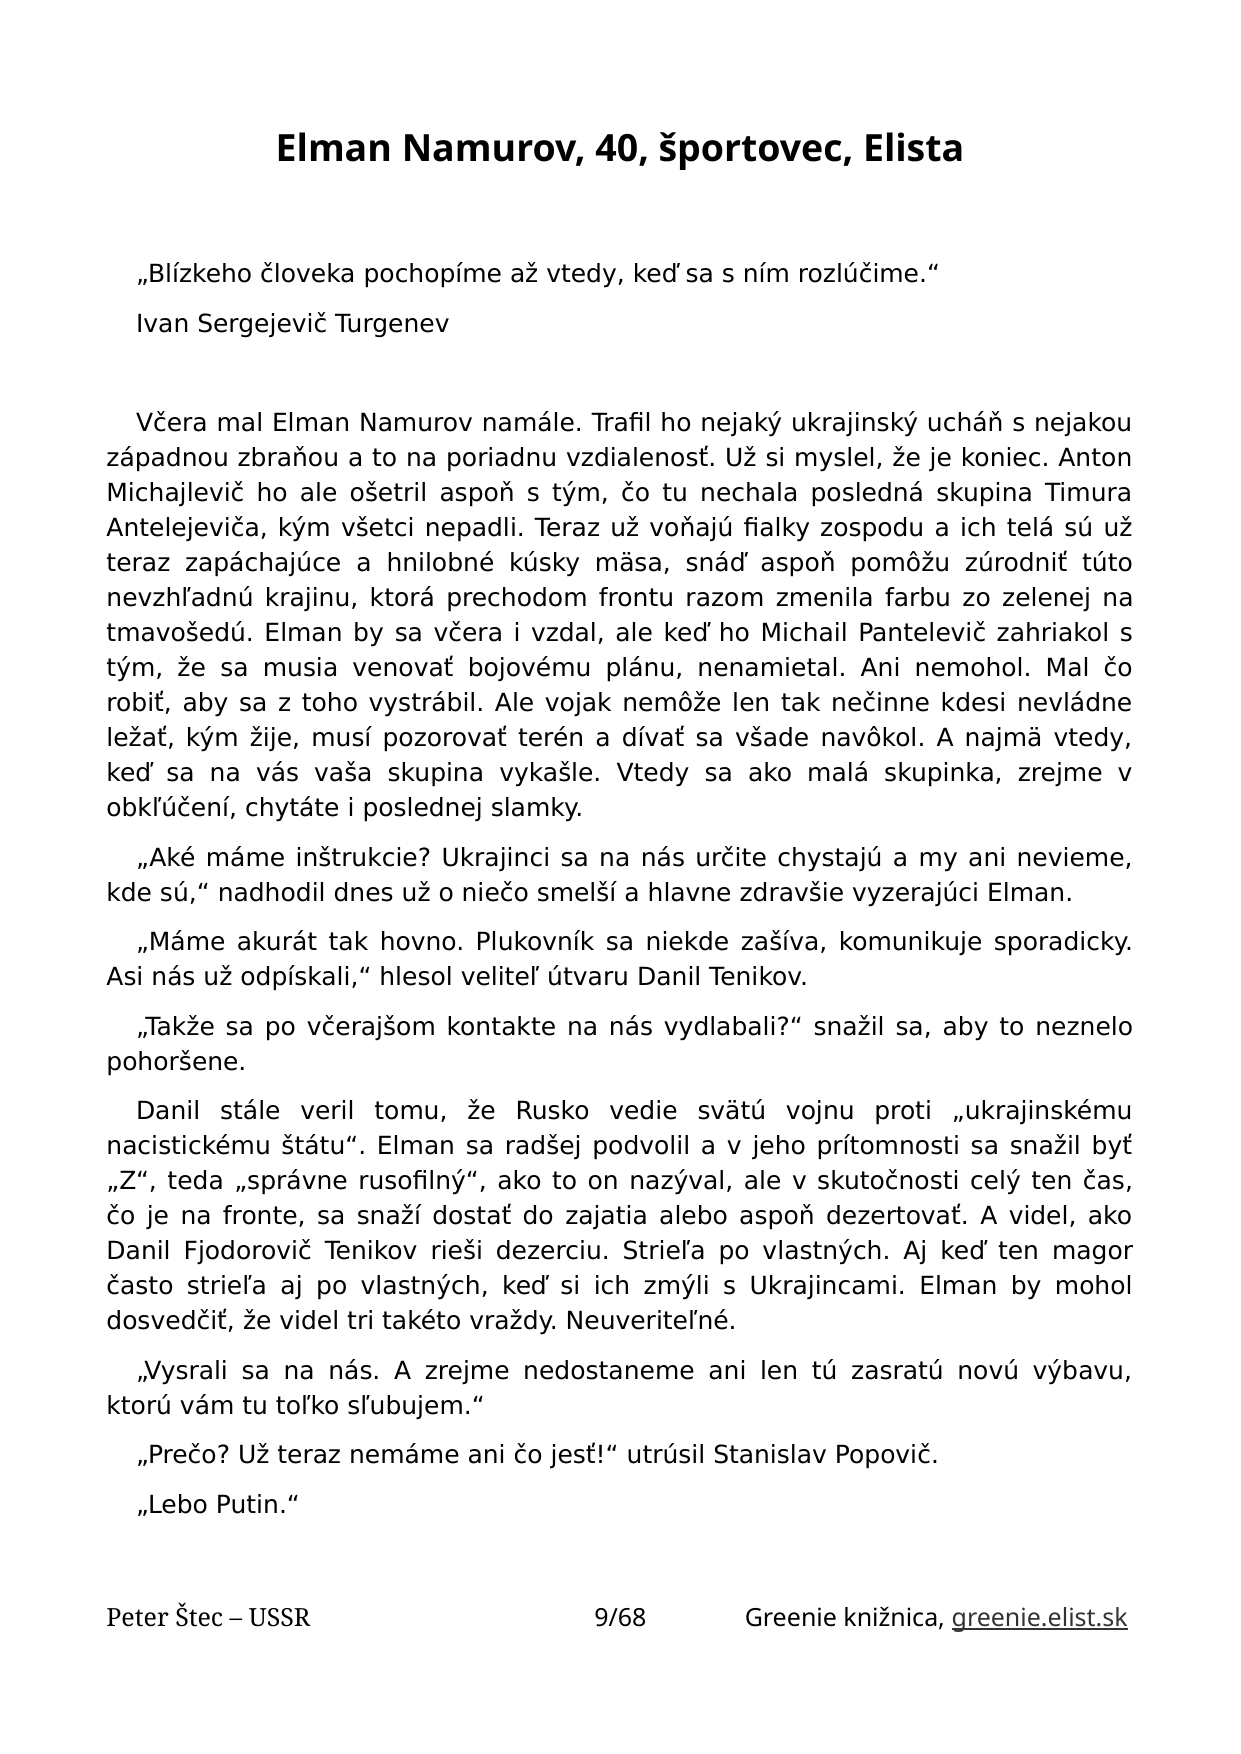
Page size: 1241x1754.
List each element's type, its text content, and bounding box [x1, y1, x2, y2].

text „Lebo Putin.“ [106, 1490, 1134, 1519]
subtitle Elman Namurov, 40, športovec, Elista [106, 121, 1134, 172]
text „Prečo? Už teraz nemáme ani čo jesť!“ utrúsil Stanislav Popovič. [106, 1441, 1134, 1470]
text „Máme akurát tak hovno. Plukovník sa niekde zašíva, komunikuje sporadicky. Asi nás už odpískali,“ hlesol veliteľ útvaru Danil Tenikov. [106, 927, 1134, 992]
text Včera mal Elman Namurov namále. Trafil ho nejaký ukrajinský ucháň s nejakou západnou zbraňou a to na poriadnu vzdialenosť. Už si myslel, že je koniec. Anton Michajlevič ho ale ošetril aspoň s tým, čo tu nechala posledná skupina Timura Antelejeviča, kým všetci nepadli. Teraz už voňajú fialky zospodu a ich telá sú už teraz zapáchajúce a hnilobné kúsky mäsa, snáď aspoň pomôžu zúrodniť túto nevzhľadnú krajinu, ktorá prechodom frontu razom zmenila farbu zo zelenej na tmavošedú. Elman by sa včera i vzdal, ale keď ho Michail Pantelevič zahriakol s tým, že sa musia venovať bojovému plánu, nenamietal. Ani nemohol. Mal čo robiť, aby sa z toho vystrábil. Ale vojak nemôže len tak nečinne kdesi nevládne ležať, kým žije, musí pozorovať terén a dívať sa všade navôkol. A najmä vtedy, keď sa na vás vaša skupina vykašle. Vtedy sa ako malá skupinka, zrejme v obkľúčení, chytáte i poslednej slamky. [106, 408, 1134, 822]
text „Aké máme inštrukcie? Ukrajinci sa na nás určite chystajú a my ani nevieme, kde sú,“ nadhodil dnes už o niečo smelší a hlavne zdravšie vyzerajúci Elman. [106, 843, 1134, 907]
text „Vysrali sa na nás. A zrejme nedostaneme ani len tú zasratú novú výbavu, ktorú vám tu toľko sľubujem.“ [106, 1356, 1134, 1420]
text „Blízkeho človeka pochopíme až vtedy, keď sa s ním rozlúčime.“ [106, 259, 1134, 289]
text Danil stále veril tomu, že Rusko vedie svätú vojnu proti „ukrajinskému nacistickému štátu“. Elman sa radšej podvolil a v jeho prítomnosti sa snažil byť „Z“, teda „správne rusofilný“, ako to on nazýval, ale v skutočnosti celý ten čas, čo je na fronte, sa snaží dostať do zajatia alebo aspoň dezertovať. A videl, ako Danil Fjodorovič Tenikov rieši dezerciu. Strieľa po vlastných. Aj keď ten magor často strieľa aj po vlastných, keď si ich zmýli s Ukrajincami. Elman by mohol dosvedčiť, že videl tri takéto vraždy. Neuveriteľné. [106, 1097, 1134, 1336]
text „Takže sa po včerajšom kontakte na nás vydlabali?“ snažil sa, aby to neznelo pohoršene. [106, 1012, 1134, 1076]
text Ivan Sergejevič Turgenev [106, 309, 1134, 338]
